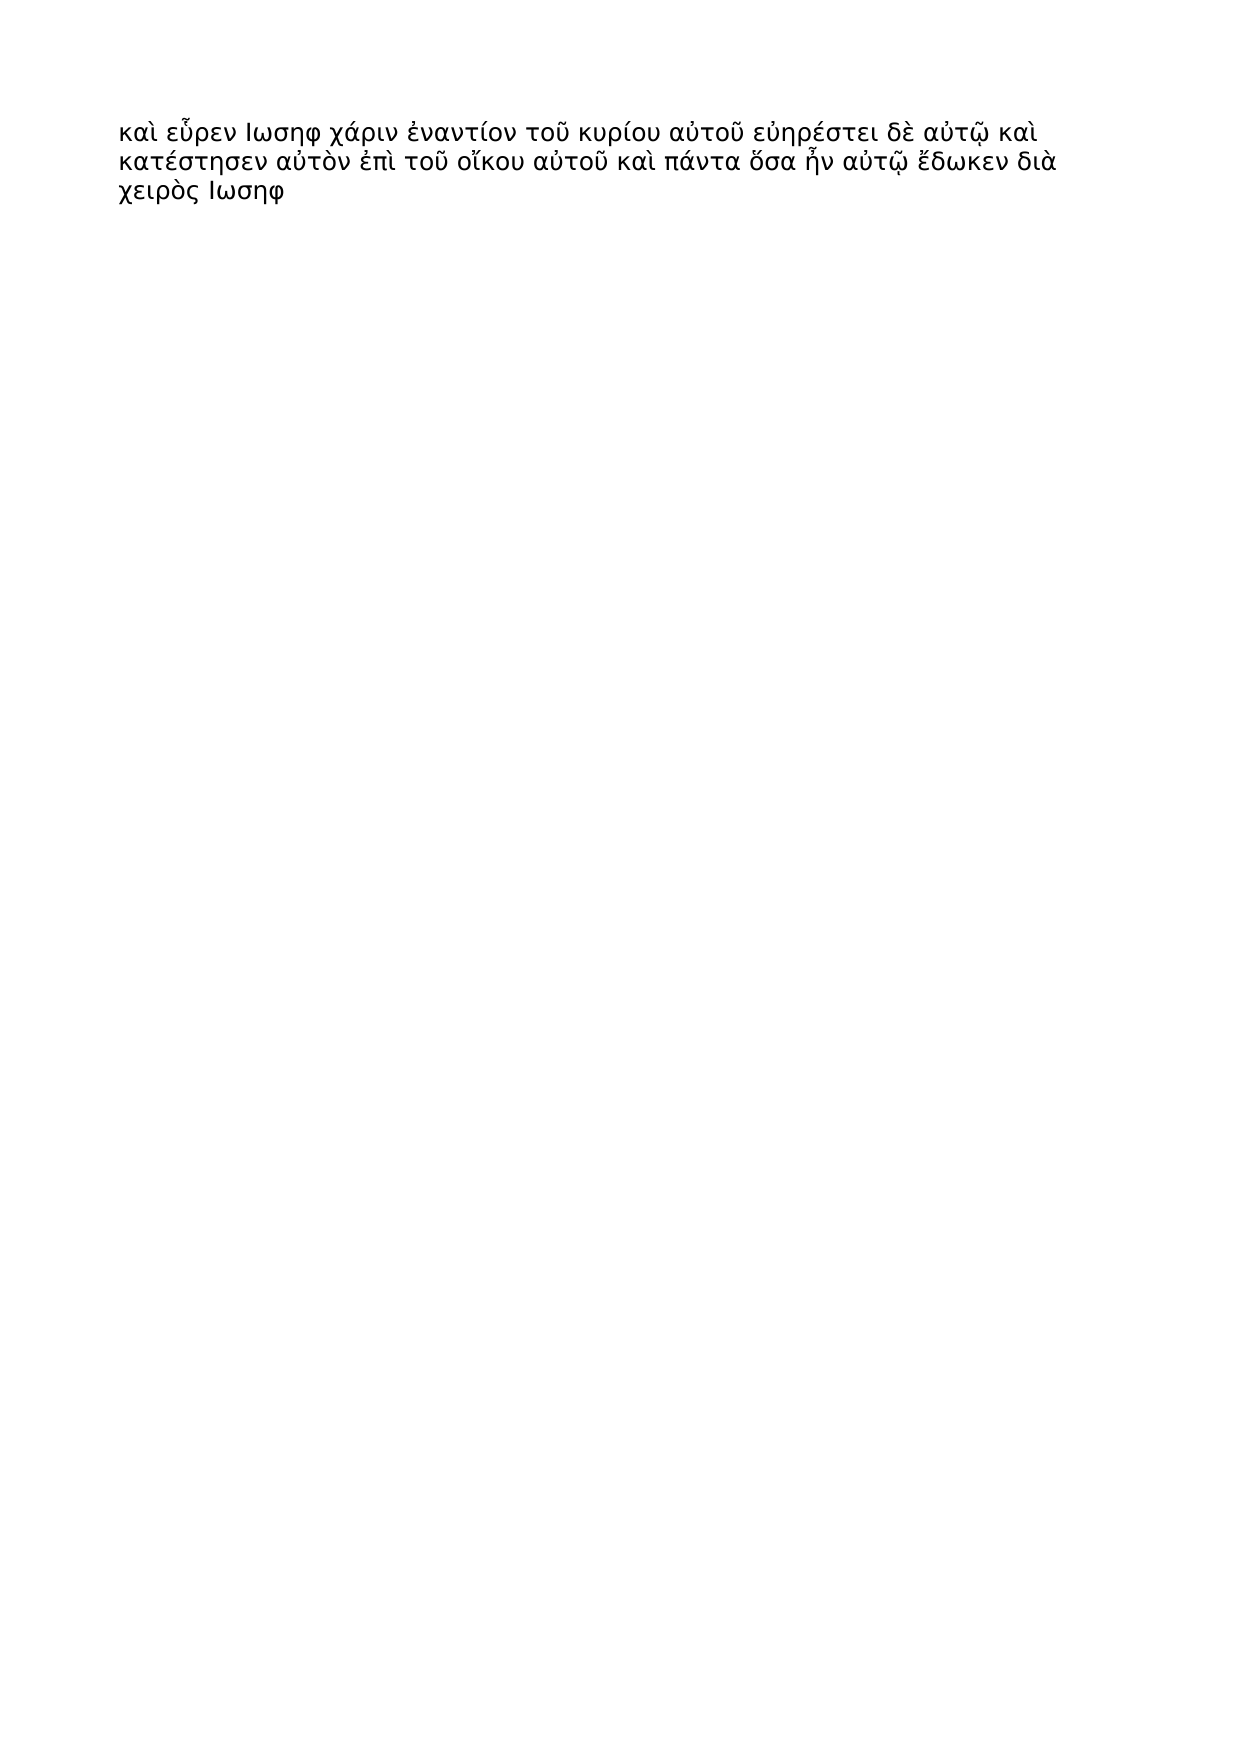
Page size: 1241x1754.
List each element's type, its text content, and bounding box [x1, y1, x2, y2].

text καὶ εὗρεν Ιωσηφ χάριν ἐναντίον τοῦ κυρίου αὐτοῦ εὐηρέστει δὲ αὐτῷ καὶ κατέστησεν αὐτὸν ἐπὶ τοῦ οἴκου αὐτοῦ καὶ πάντα ὅσα ἦν αὐτῷ ἔδωκεν διὰ χειρὸς Ιωσηφ [118, 118, 1122, 206]
